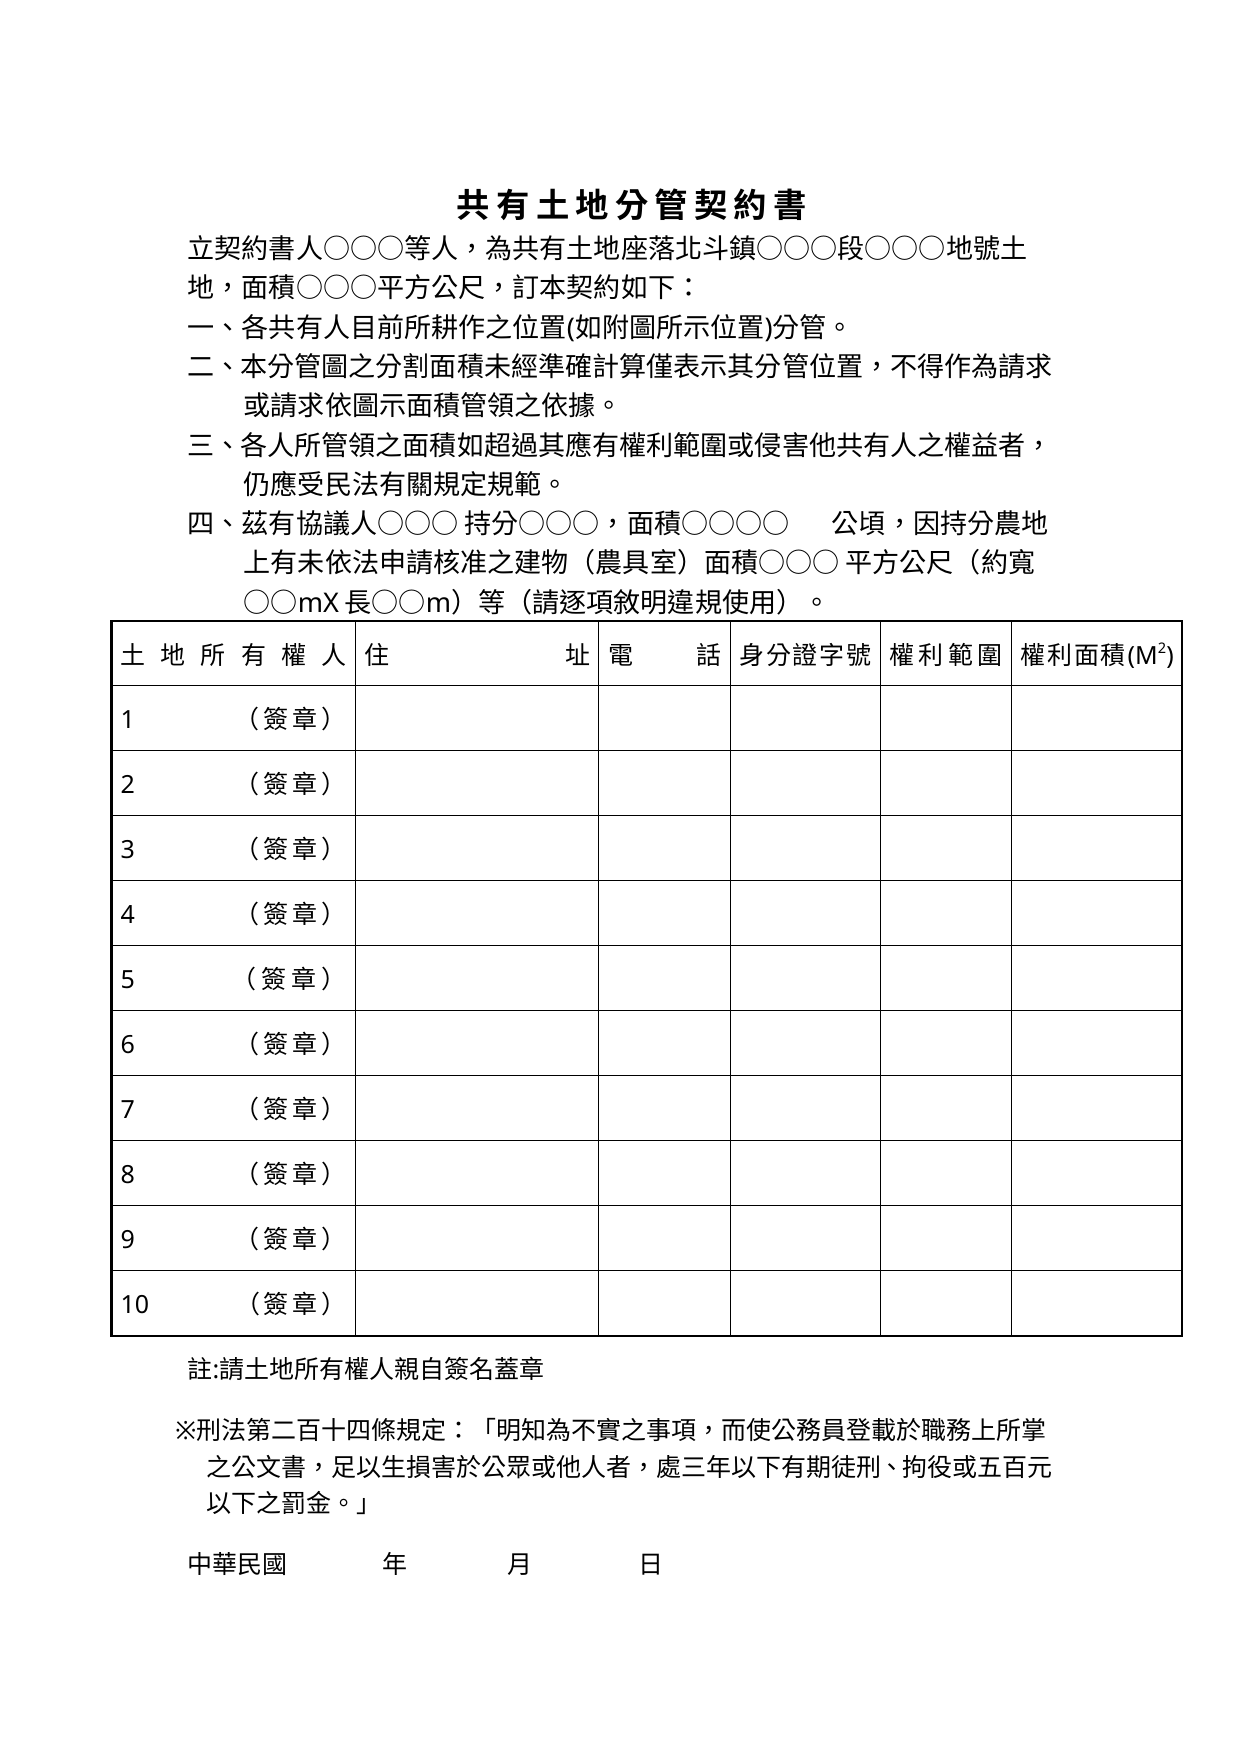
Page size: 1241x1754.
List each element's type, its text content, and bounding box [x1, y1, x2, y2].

table_cell [731, 1141, 880, 1205]
table_cell [881, 1271, 1011, 1335]
table_cell [356, 686, 598, 750]
table_cell [731, 1206, 880, 1270]
table_cell [881, 816, 1011, 880]
table_cell [356, 1141, 598, 1205]
table_cell [731, 1076, 880, 1140]
table_cell [599, 1076, 730, 1140]
table_cell [599, 1011, 730, 1075]
table_header 住址 [356, 622, 598, 685]
table_cell [599, 1206, 730, 1270]
table_header 電話 [599, 622, 730, 685]
table_cell [881, 1141, 1011, 1205]
table_cell [356, 751, 598, 815]
table_cell [731, 816, 880, 880]
table_cell [1012, 881, 1181, 945]
table_cell [1012, 686, 1181, 750]
table_cell [599, 816, 730, 880]
table_header 權利範圍 [881, 622, 1011, 685]
table_cell 7 （簽章） [113, 1076, 355, 1140]
table_cell [731, 1011, 880, 1075]
table_cell [731, 946, 880, 1010]
table_cell [1012, 1206, 1181, 1270]
text 一、各共有人目前所耕作之位置(如附圖所示位置)分管。 [187, 306, 1053, 345]
table_cell [881, 946, 1011, 1010]
table_cell [1012, 946, 1181, 1010]
table_cell 10 （簽章） [113, 1271, 355, 1335]
table_cell [599, 881, 730, 945]
table_cell [1012, 1011, 1181, 1075]
table_cell [881, 1206, 1011, 1270]
table_cell [599, 751, 730, 815]
table_cell [599, 946, 730, 1010]
table_cell [1012, 1271, 1181, 1335]
table_cell [731, 1271, 880, 1335]
table_cell [731, 751, 880, 815]
text 註:請土地所有權人親自簽名蓋章 [187, 1349, 1053, 1386]
text ※刑法第二百十四條規定：「明知為不實之事項，而使公務員登載於職務上所掌之公文書，足以生損害於公眾或他人者，處三年以下有期徒刑、拘役或五百元以下之罰金。」 [169, 1411, 1053, 1519]
table_cell [599, 1141, 730, 1205]
table_cell [881, 1011, 1011, 1075]
table_cell [599, 686, 730, 750]
table_cell [1012, 751, 1181, 815]
table_cell 2 （簽章） [113, 751, 355, 815]
table_cell [1012, 1141, 1181, 1205]
table_cell [356, 881, 598, 945]
table_cell [1012, 1076, 1181, 1140]
table_cell [881, 751, 1011, 815]
table_cell [881, 1076, 1011, 1140]
table_cell [881, 686, 1011, 750]
table_cell 3 （簽章） [113, 816, 355, 880]
table_header 土地所有權人 [113, 622, 355, 685]
table_cell [881, 881, 1011, 945]
table_cell [356, 1206, 598, 1270]
table_cell [356, 946, 598, 1010]
table_cell [356, 1271, 598, 1335]
text 地，面積○○○平方公尺，訂本契約如下： [187, 266, 1053, 306]
table_header 權利面積(M2) [1012, 622, 1181, 685]
table_header 身分證字號 [731, 622, 880, 685]
text 立契約書人○○○等人，為共有土地座落北斗鎮○○○段○○○地號土 [187, 227, 1053, 266]
table_cell [356, 816, 598, 880]
table_cell [1012, 816, 1181, 880]
table_cell 4 （簽章） [113, 881, 355, 945]
table_cell 6 （簽章） [113, 1011, 355, 1075]
table_cell 8 （簽章） [113, 1141, 355, 1205]
text 三、各人所管領之面積如超過其應有權利範圍或侵害他共有人之權益者，仍應受民法有關規定規範。 [187, 423, 1053, 502]
text 二、本分管圖之分割面積未經準確計算僅表示其分管位置，不得作為請求或請求依圖示面積管領之依據。 [187, 345, 1053, 423]
table_cell [731, 881, 880, 945]
table_cell 5 （簽章） [113, 946, 355, 1010]
text 中華民國 年 月 日 [187, 1544, 1053, 1581]
table_cell 1 （簽章） [113, 686, 355, 750]
table_cell [356, 1011, 598, 1075]
table_cell [356, 1076, 598, 1140]
text 四、茲有協議人○○○ 持分○○○，面積○○○○ 公頃，因持分農地上有未依法申請核准之建物（農具室）面積○○○ 平方公尺（約寬○○mX長○○m）等（請逐項敘明違規使用）。 [187, 502, 1053, 620]
table_cell 9 （簽章） [113, 1206, 355, 1270]
table_cell [731, 686, 880, 750]
text 共有土地分管契約書 [187, 179, 1053, 227]
table_cell [599, 1271, 730, 1335]
